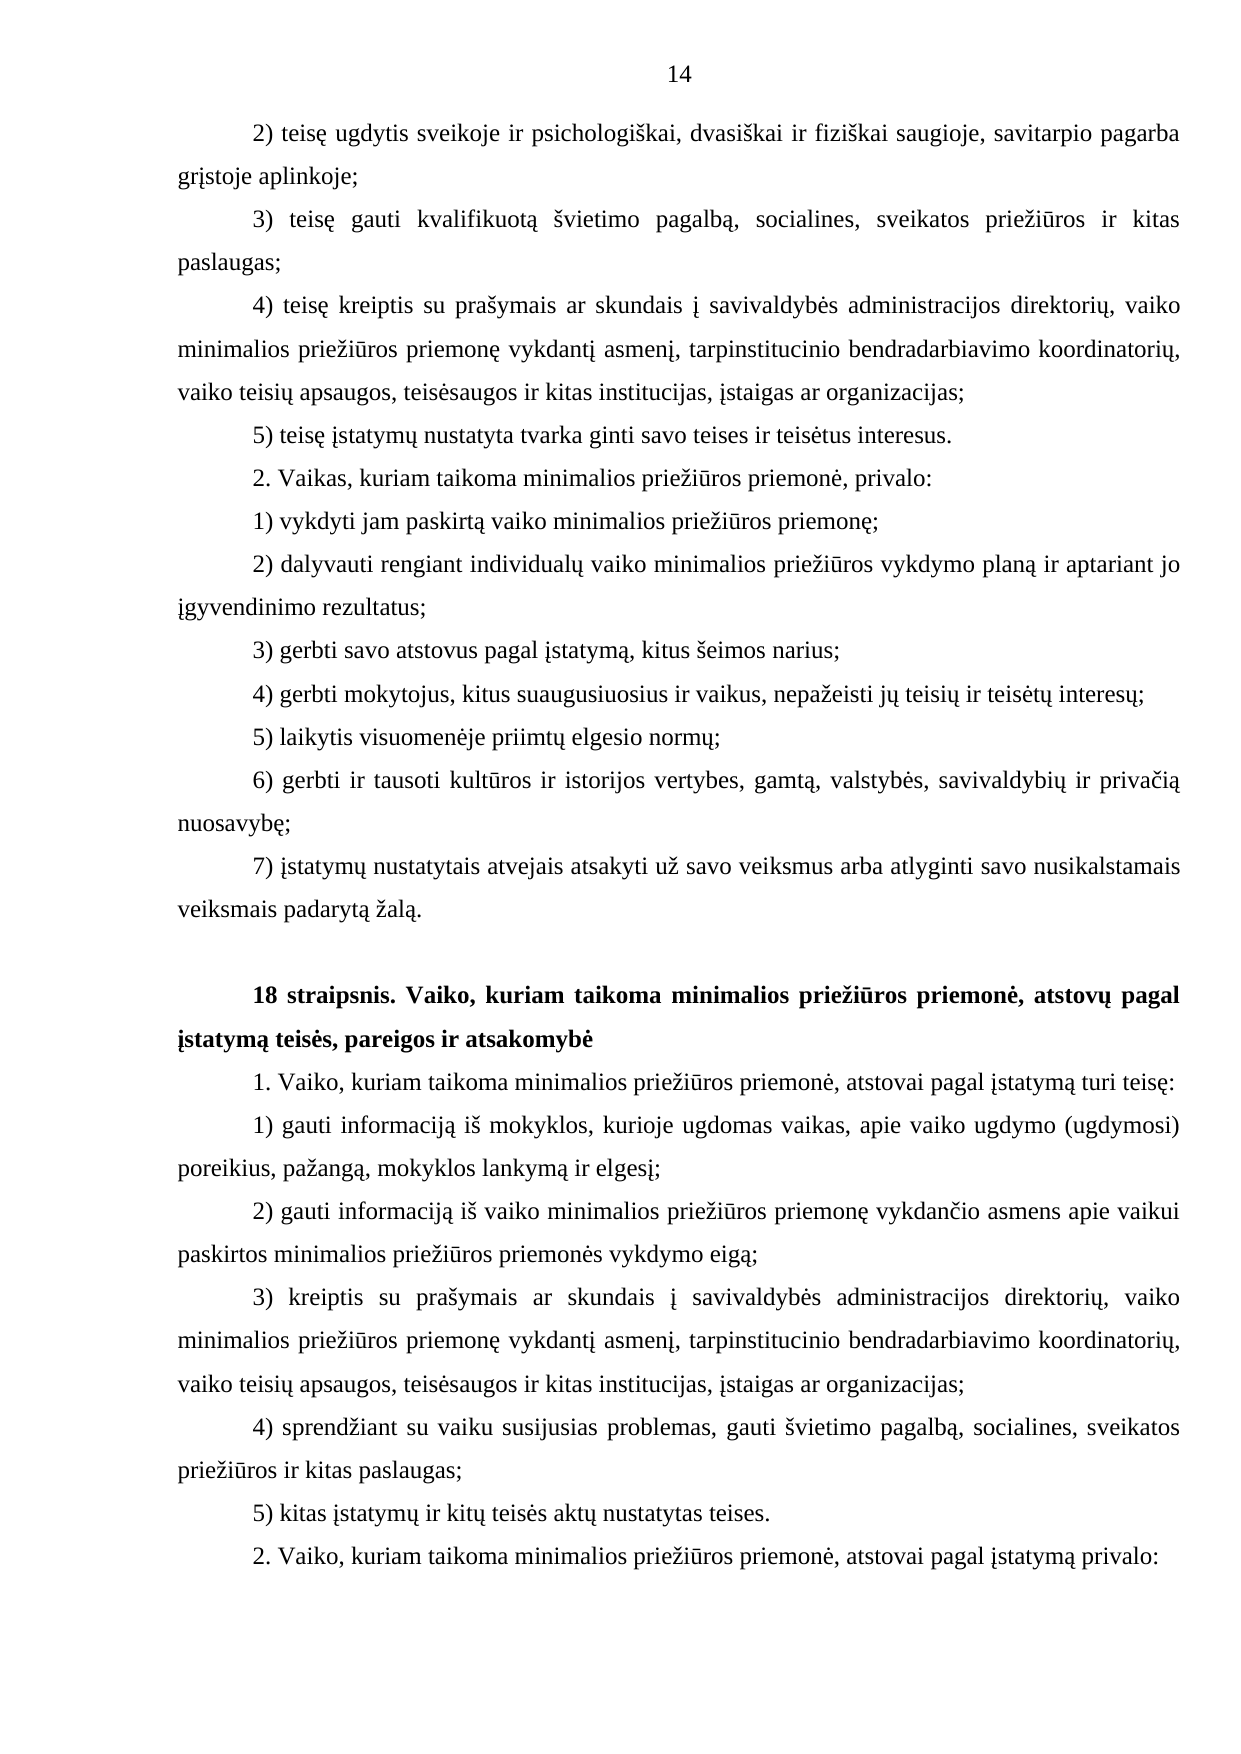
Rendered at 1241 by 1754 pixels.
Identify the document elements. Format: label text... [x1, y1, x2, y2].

text 4) sprendžiant su vaiku susijusias problemas, gauti švietimo pagalbą, socialines, sveikatos priežiūros ir kitas paslaugas; [177, 1412, 1181, 1484]
text 2) dalyvauti rengiant individualų vaiko minimalios priežiūros vykdymo planą ir aptariant jo įgyvendinimo rezultatus; [177, 549, 1181, 621]
text 2. Vaiko, kuriam taikoma minimalios priežiūros priemonė, atstovai pagal įstatymą privalo: [177, 1541, 1181, 1570]
text 5) teisę įstatymų nustatyta tvarka ginti savo teises ir teisėtus interesus. [177, 420, 1181, 449]
text 1. Vaiko, kuriam taikoma minimalios priežiūros priemonė, atstovai pagal įstatymą turi teisę: [177, 1067, 1181, 1096]
text 6) gerbti ir tausoti kultūros ir istorijos vertybes, gamtą, valstybės, savivaldybių ir privačią nuosavybę; [177, 765, 1181, 837]
text 3) gerbti savo atstovus pagal įstatymą, kitus šeimos narius; [177, 636, 1181, 664]
text 2. Vaikas, kuriam taikoma minimalios priežiūros priemonė, privalo: [177, 463, 1181, 492]
text 4) teisę kreiptis su prašymais ar skundais į savivaldybės administracijos direktorių, vaiko minimalios priežiūros priemonę vykdantį asmenį, tarpinstitucinio bendradarbiavimo koordinatorių, vaiko teisių apsaugos, teisėsaugos ir kitas institucijas, įstaigas ar organizacijas; [177, 291, 1181, 406]
text 18 straipsnis. Vaiko, kuriam taikoma minimalios priežiūros priemonė, atstovų pagal įstatymą teisės, pareigos ir atsakomybė [177, 981, 1181, 1052]
text 3) teisę gauti kvalifikuotą švietimo pagalbą, socialines, sveikatos priežiūros ir kitas paslaugas; [177, 204, 1181, 276]
text 2) teisę ugdytis sveikoje ir psichologiškai, dvasiškai ir fiziškai saugioje, savitarpio pagarba grįstoje aplinkoje; [177, 118, 1181, 190]
text 1) gauti informaciją iš mokyklos, kurioje ugdomas vaikas, apie vaiko ugdymo (ugdymosi) poreikius, pažangą, mokyklos lankymą ir elgesį; [177, 1110, 1181, 1182]
text 5) kitas įstatymų ir kitų teisės aktų nustatytas teises. [177, 1498, 1181, 1527]
text 2) gauti informaciją iš vaiko minimalios priežiūros priemonę vykdančio asmens apie vaikui paskirtos minimalios priežiūros priemonės vykdymo eigą; [177, 1196, 1181, 1268]
text 1) vykdyti jam paskirtą vaiko minimalios priežiūros priemonę; [177, 506, 1181, 535]
text 7) įstatymų nustatytais atvejais atsakyti už savo veiksmus arba atlyginti savo nusikalstamais veiksmais padarytą žalą. [177, 851, 1181, 923]
text 3) kreiptis su prašymais ar skundais į savivaldybės administracijos direktorių, vaiko minimalios priežiūros priemonę vykdantį asmenį, tarpinstitucinio bendradarbiavimo koordinatorių, vaiko teisių apsaugos, teisėsaugos ir kitas institucijas, įstaigas ar organizacijas; [177, 1282, 1181, 1397]
text 4) gerbti mokytojus, kitus suaugusiuosius ir vaikus, nepažeisti jų teisių ir teisėtų interesų; [177, 679, 1181, 707]
text 5) laikytis visuomenėje priimtų elgesio normų; [177, 722, 1181, 751]
